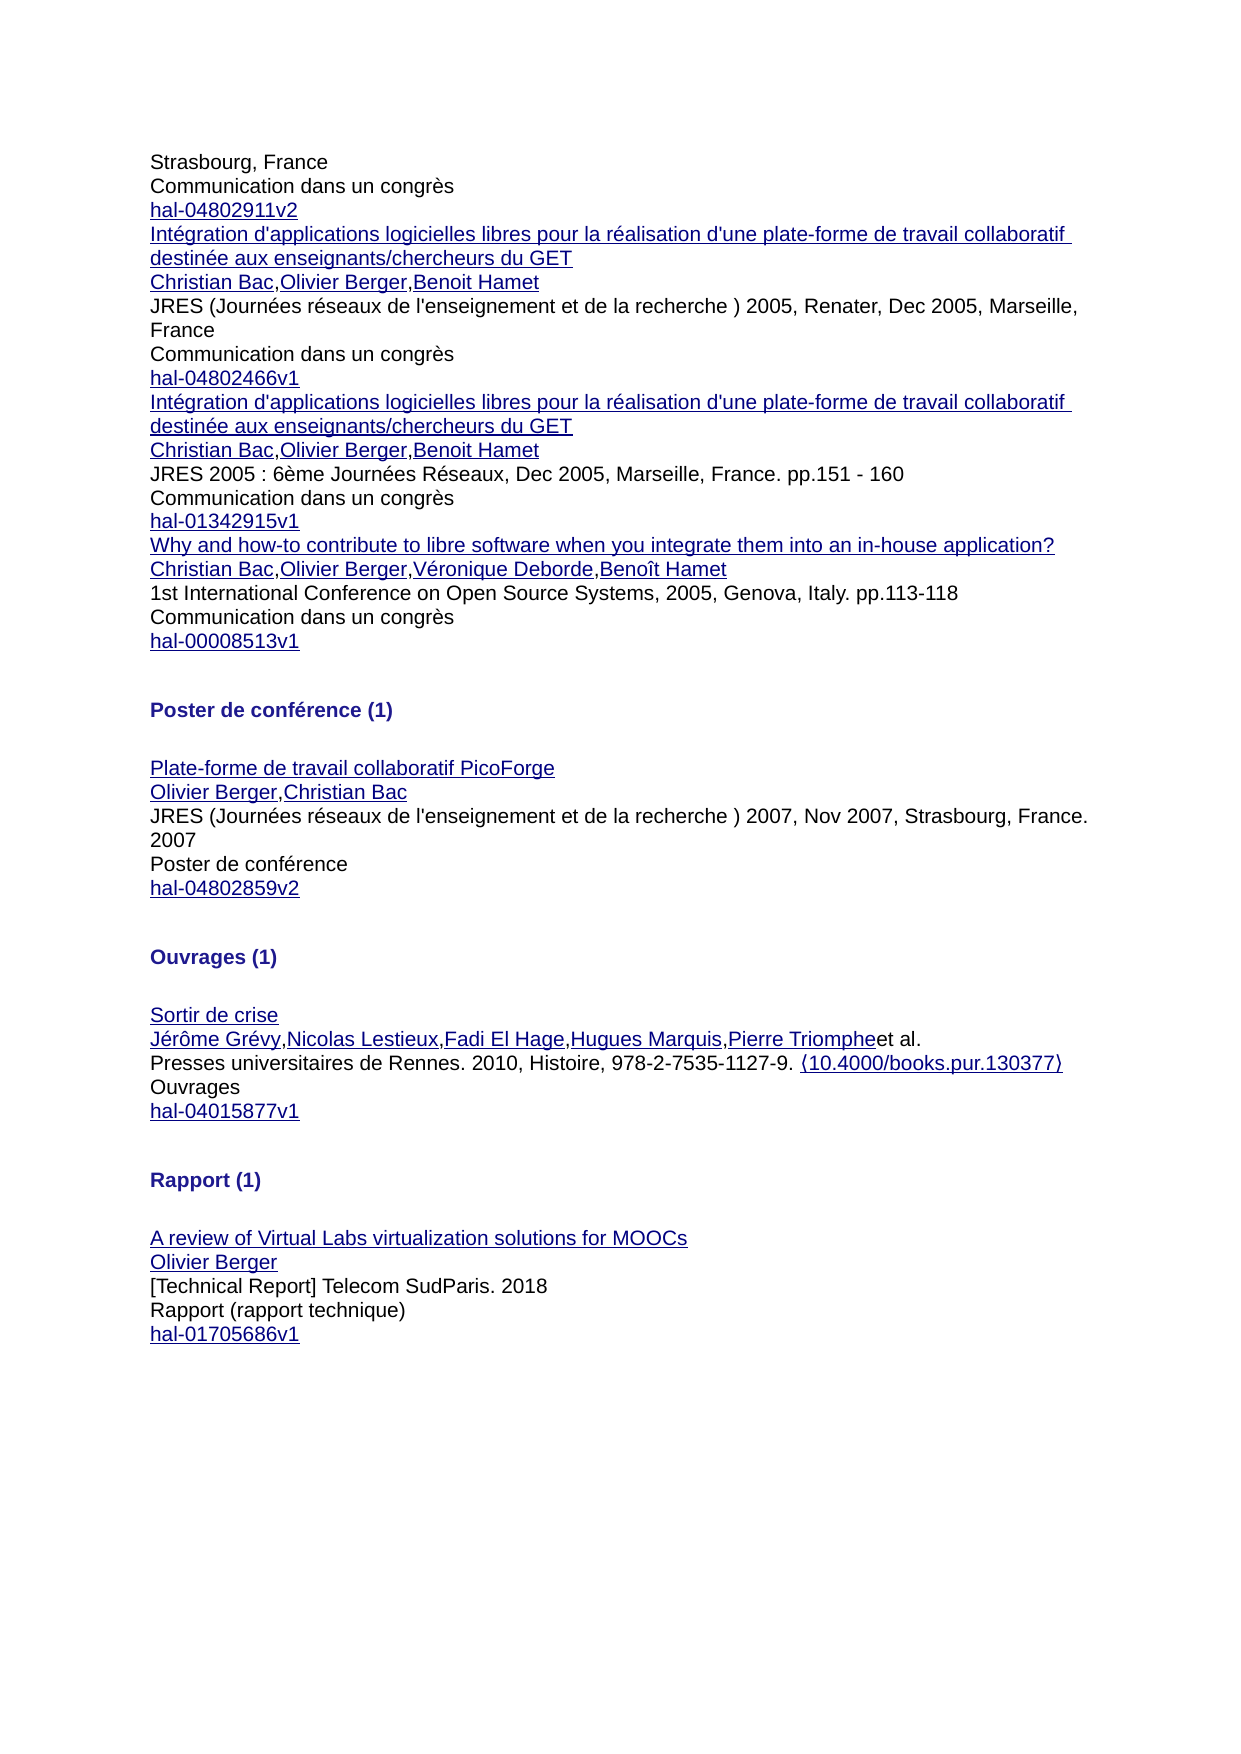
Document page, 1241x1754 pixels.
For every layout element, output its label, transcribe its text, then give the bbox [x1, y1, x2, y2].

table_header Sortir de crise Jérôme Grévy,Nicolas Lestieux,Fadi El Hage,Hugues Marquis,Pierre Triompheet al. Presses universitaires de Rennes. 2010, Histoire, 978-2-7535-1127-9. ⟨10.4000/books.pur.130377⟩ Ouvrages hal-04015877v1 [150, 1003, 1090, 1123]
table_cell Why and how-to contribute to libre software when you integrate them into an in-house application? Christian Bac,Olivier Berger,Véronique Deborde,Benoît Hamet 1st International Conference on Open Source Systems, 2005, Genova, Italy. pp.113-118 Communication dans un congrès hal-00008513v1 [150, 533, 1090, 653]
table_header Plate-forme de travail collaboratif PicoForge Olivier Berger,Christian Bac JRES (Journées réseaux de l'enseignement et de la recherche ) 2007, Nov 2007, Strasbourg, France. 2007 Poster de conférence hal-04802859v2 [150, 756, 1090, 900]
table_cell Intégration d'applications logicielles libres pour la réalisation d'une plate-forme de travail collaboratif destinée aux enseignants/chercheurs du GET Christian Bac,Olivier Berger,Benoit Hamet JRES 2005 : 6ème Journées Réseaux, Dec 2005, Marseille, France. pp.151 - 160 Communication dans un congrès hal-01342915v1 [150, 390, 1090, 533]
table_cell Intégration d'applications logicielles libres pour la réalisation d'une plate-forme de travail collaboratif destinée aux enseignants/chercheurs du GET Christian Bac,Olivier Berger,Benoit Hamet JRES (Journées réseaux de l'enseignement et de la recherche ) 2005, Renater, Dec 2005, Marseille, France Communication dans un congrès hal-04802466v1 [150, 222, 1090, 389]
subtitle Poster de conférence (1) [150, 698, 1090, 722]
table_cell Strasbourg, France Communication dans un congrès hal-04802911v2 [150, 150, 1090, 222]
subtitle Ouvrages (1) [150, 945, 1090, 969]
table_header A review of Virtual Labs virtualization solutions for MOOCs Olivier Berger [Technical Report] Telecom SudParis. 2018 Rapport (rapport technique) hal-01705686v1 [150, 1226, 1090, 1346]
subtitle Rapport (1) [150, 1168, 1090, 1192]
